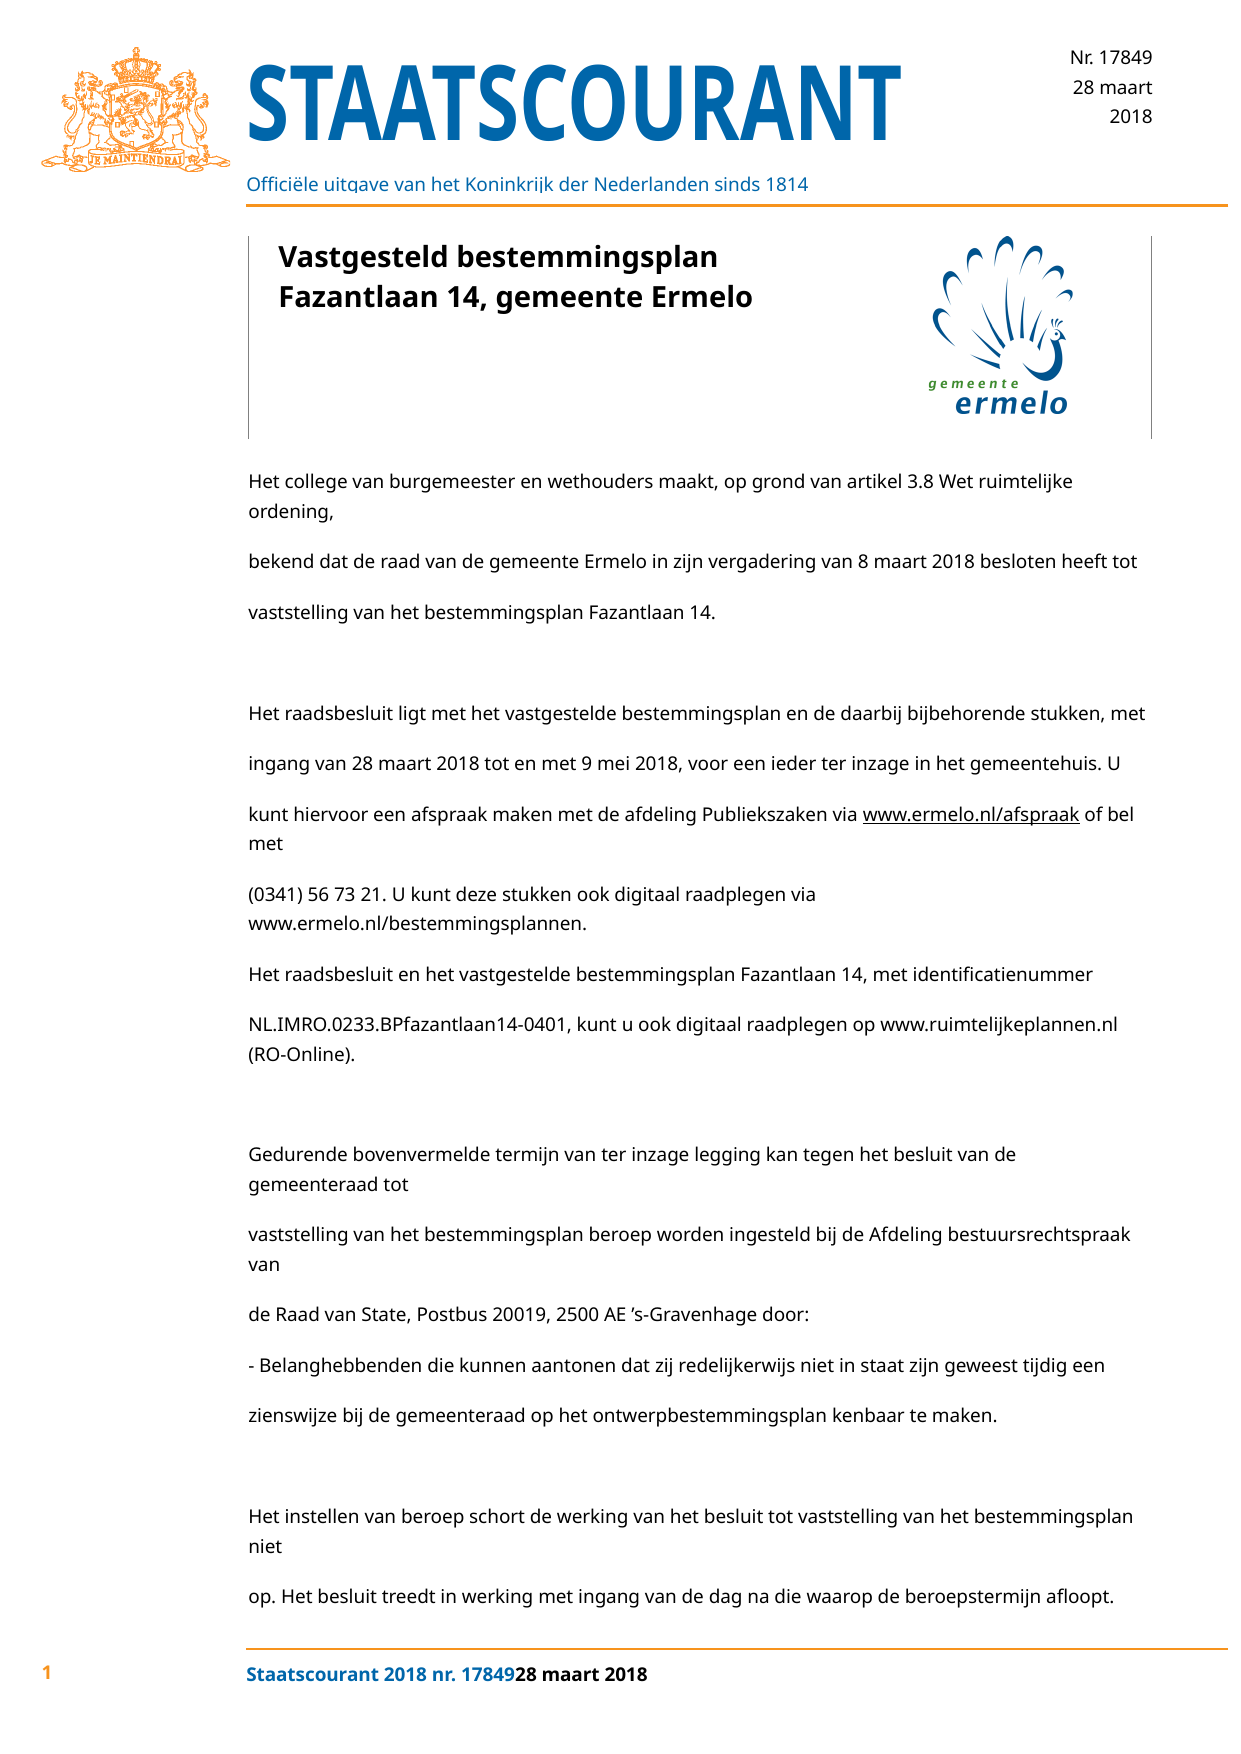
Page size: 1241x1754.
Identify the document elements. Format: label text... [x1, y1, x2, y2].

text NL.IMRO.0233.BPfazantlaan14-0401, kunt u ook digitaal raadplegen op www.ruimtelijkeplannen.nl (RO-Online). [248, 1011, 1152, 1066]
text (0341) 56 73 21. U kunt deze stukken ook digitaal raadplegen via www.ermelo.nl/bestemmingsplannen. [248, 881, 1152, 936]
table_header [850, 414, 1151, 439]
text ingang van 28 maart 2018 tot en met 9 mei 2018, voor een ieder ter inzage in het gemeentehuis. U [248, 750, 1152, 776]
table_header Vastgesteld bestemmingsplan Fazantlaan 14, gemeente Ermelo [249, 236, 850, 439]
text Het instellen van beroep schort de werking van het besluit tot vaststelling van het bestemmingsplan niet [248, 1503, 1152, 1558]
text Het college van burgemeester en wethouders maakt, op grond van artikel 3.8 Wet ruimtelijke ordening, [248, 469, 1152, 524]
picture [928, 236, 1073, 414]
text zienswijze bij de gemeenteraad op het ontwerpbestemmingsplan kenbaar te maken. [248, 1402, 1152, 1428]
text Het raadsbesluit en het vastgestelde bestemmingsplan Fazantlaan 14, met identificatienummer [248, 961, 1152, 986]
text Het raadsbesluit ligt met het vastgestelde bestemmingsplan en de daarbij bijbehorende stukken, met [248, 700, 1152, 726]
text vaststelling van het bestemmingsplan beroep worden ingesteld bij de Afdeling bestuursrechtspraak van [248, 1222, 1152, 1277]
table_header [850, 236, 928, 413]
table_header [1073, 236, 1151, 413]
text op. Het besluit treedt in werking met ingang van de dag na die waarop de beroepstermijn afloopt. [248, 1583, 1152, 1609]
text de Raad van State, Postbus 20019, 2500 AE ’s-Gravenhage door: [248, 1302, 1152, 1327]
text vaststelling van het bestemmingsplan Fazantlaan 14. [248, 599, 1152, 625]
text Gedurende bovenvermelde termijn van ter inzage legging kan tegen het besluit van de gemeenteraad tot [248, 1142, 1152, 1197]
text - Belanghebbenden die kunnen aantonen dat zij redelijkerwijs niet in staat zijn geweest tijdig een [248, 1352, 1152, 1378]
picture [41, 47, 231, 172]
text bekend dat de raad van de gemeente Ermelo in zijn vergadering van 8 maart 2018 besloten heeft tot [248, 549, 1152, 574]
text kunt hiervoor een afspraak maken met de afdeling Publiekszaken via www.ermelo.nl/afspraak of bel met [248, 801, 1152, 856]
